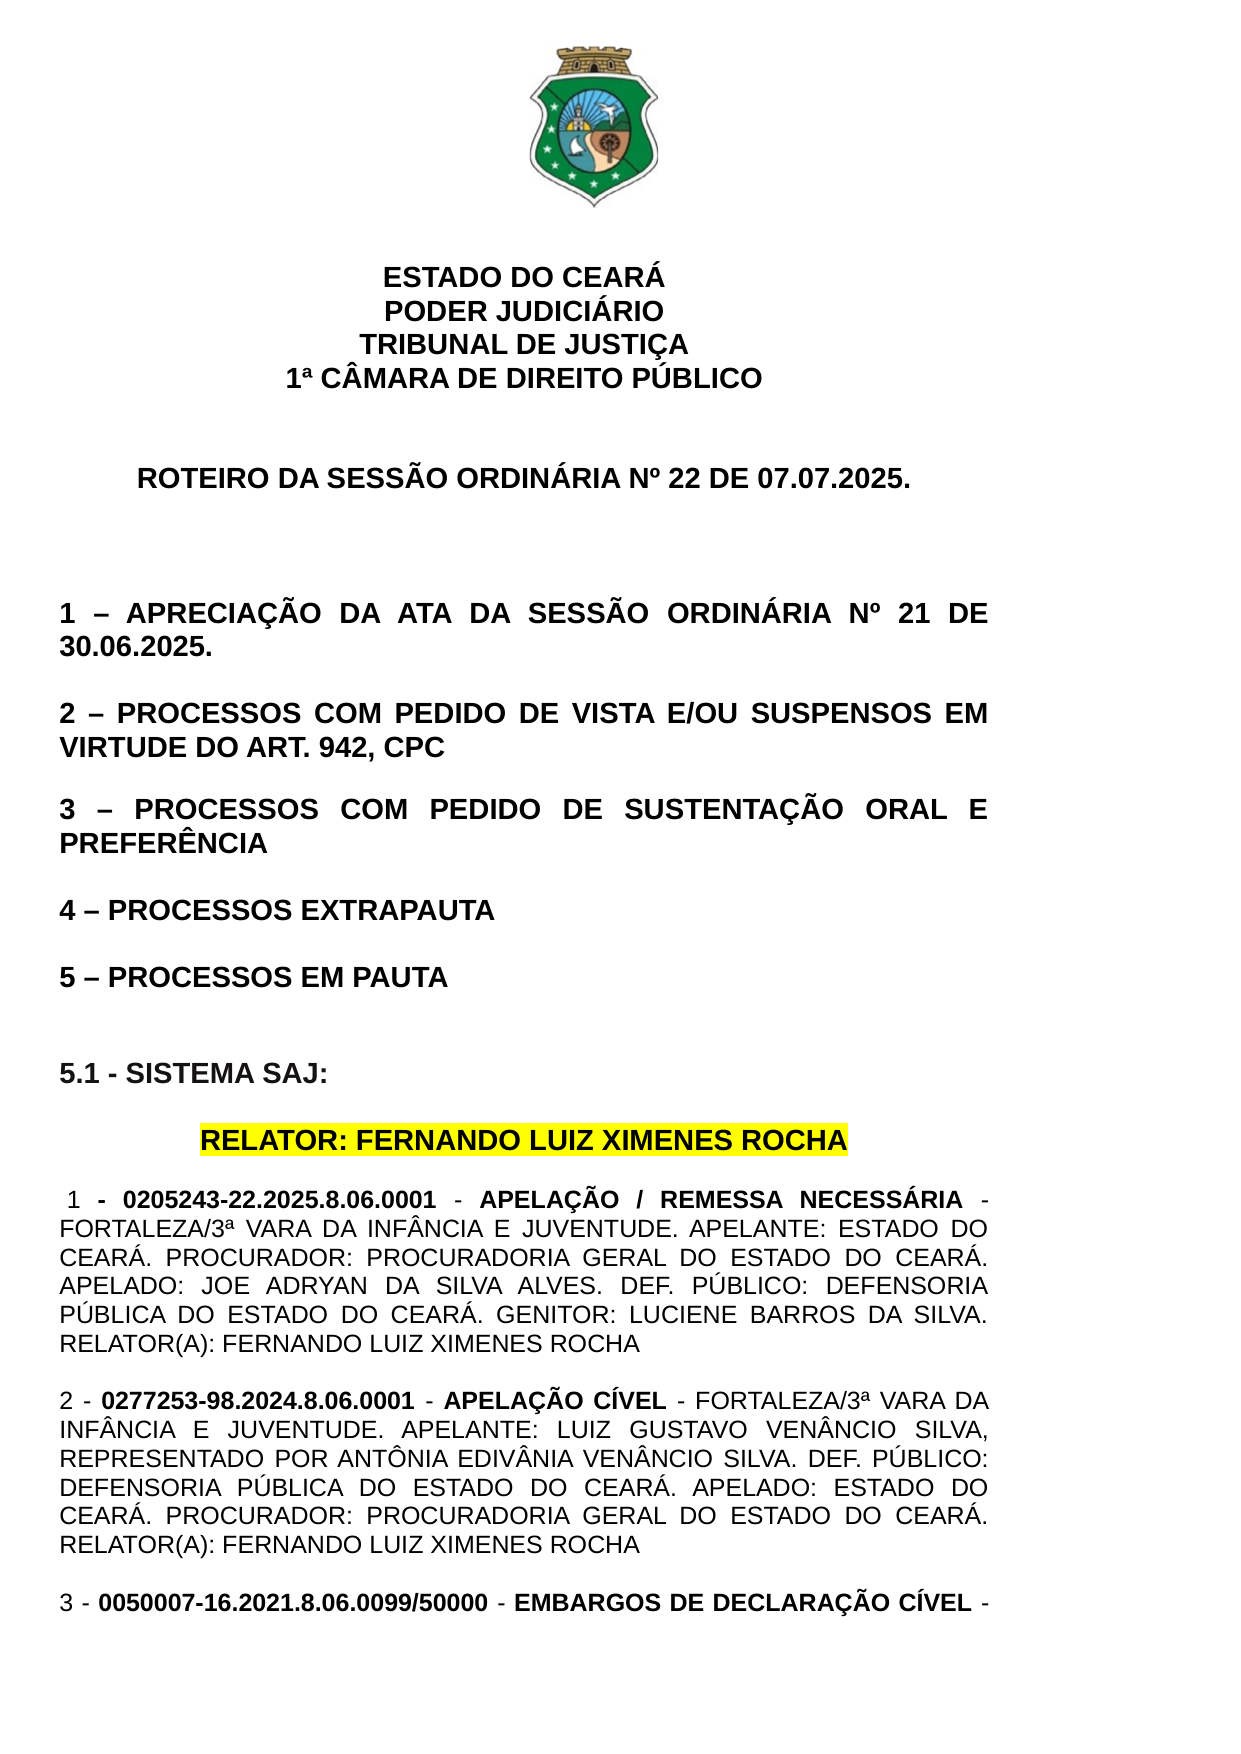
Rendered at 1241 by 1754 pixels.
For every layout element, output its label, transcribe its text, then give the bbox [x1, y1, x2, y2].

text 1 - 0205243-22.2025.8.06.0001 - APELAÇÃO / REMESSA NECESSÁRIA - FORTALEZA/3ª VARA DA INFÂNCIA E JUVENTUDE. APELANTE: ESTADO DO CEARÁ. PROCURADOR: PROCURADORIA GERAL DO ESTADO DO CEARÁ. APELADO: JOE ADRYAN DA SILVA ALVES. DEF. PÚBLICO: DEFENSORIA PÚBLICA DO ESTADO DO CEARÁ. GENITOR: LUCIENE BARROS DA SILVA. RELATOR(A): FERNANDO LUIZ XIMENES ROCHA [59, 1185, 989, 1358]
text TRIBUNAL DE JUSTIÇA [59, 327, 989, 361]
text 3 - 0050007-16.2021.8.06.0099/50000 - EMBARGOS DE DECLARAÇÃO CÍVEL [59, 1588, 989, 1616]
text 2 – PROCESSOS COM PEDIDO DE VISTA E/OU SUSPENSOS EM VIRTUDE DO ART. 942, CPC [59, 696, 989, 763]
text 1 – APRECIAÇÃO DA ATA DA SESSÃO ORDINÁRIA Nº 21 DE 30.06.2025. [59, 596, 989, 663]
text 1ª CÂMARA DE DIREITO PÚBLICO [59, 361, 989, 394]
text 3 – PROCESSOS COM PEDIDO DE SUSTENTAÇÃO ORAL E PREFERÊNCIA [59, 792, 989, 859]
text 4 – PROCESSOS EXTRAPAUTA [59, 893, 989, 926]
text PODER JUDICIÁRIO [59, 294, 989, 327]
text 5.1 - SISTEMA SAJ: [59, 1056, 989, 1089]
text 5 – PROCESSOS EM PAUTA [59, 960, 989, 993]
text ESTADO DO CEARÁ [59, 260, 989, 294]
text RELATOR: FERNANDO LUIZ XIMENES ROCHA [59, 1123, 989, 1156]
text ROTEIRO DA SESSÃO ORDINÁRIA Nº 22 DE 07.07.2025. [59, 462, 989, 495]
text 2 - 0277253-98.2024.8.06.0001 - APELAÇÃO CÍVEL - FORTALEZA/3ª VARA DA INFÂNCIA E JUVENTUDE. APELANTE: LUIZ GUSTAVO VENÂNCIO SILVA, REPRESENTADO POR ANTÔNIA EDIVÂNIA VENÂNCIO SILVA. DEF. PÚBLICO: DEFENSORIA PÚBLICA DO ESTADO DO CEARÁ. APELADO: ESTADO DO CEARÁ. PROCURADOR: PROCURADORIA GERAL DO ESTADO DO CEARÁ. RELATOR(A): FERNANDO LUIZ XIMENES ROCHA [59, 1386, 989, 1559]
picture [529, 46, 659, 208]
